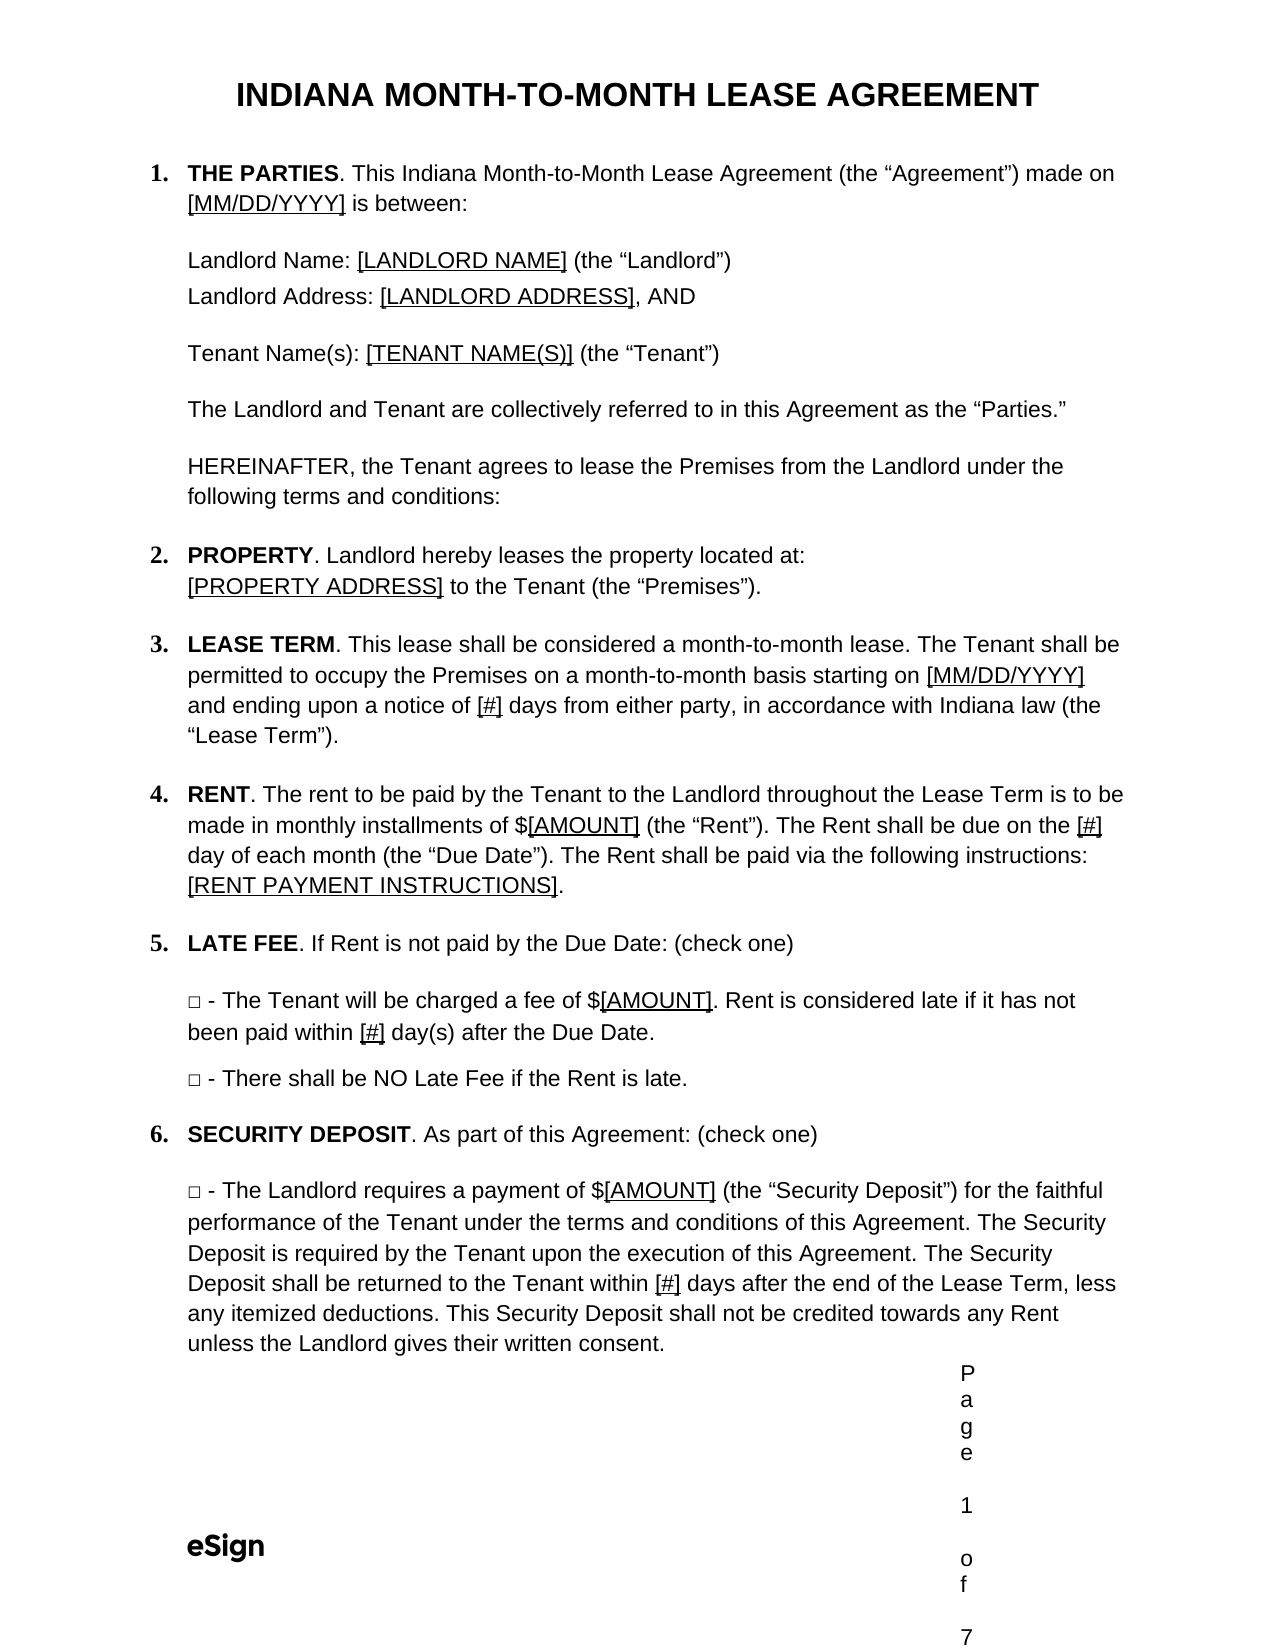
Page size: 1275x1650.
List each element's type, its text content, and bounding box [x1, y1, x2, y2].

list ☐ - The Tenant will be charged a fee of $[AMOUNT]. Rent is considered late if it has not been paid within [#] day(s) after the Due Date. [187, 984, 1125, 1045]
list Landlord Name: [LANDLORD NAME] (the “Landlord”) [187, 247, 1125, 273]
list PROPERTY. Landlord hereby leases the property located at: [150, 540, 1125, 568]
list ☐ - The Landlord requires a payment of $[AMOUNT] (the “Security Deposit”) for the faithful performance of the Tenant under the terms and conditions of this Agreement. The Security Deposit is required by the Tenant upon the execution of this Agreement. The Security Deposit shall be returned to the Tenant within [#] days after the end of the Lease Term, less any itemized deductions. This Security Deposit shall not be credited towards any Rent unless the Landlord gives their written consent. [187, 1174, 1125, 1356]
list LEASE TERM. This lease shall be considered a month-to-month lease. The Tenant shall be permitted to occupy the Premises on a month-to-month basis starting on [MM/DD/YYYY] and ending upon a notice of [#] days from either party, in accordance with Indiana law (the “Lease Term”). [150, 629, 1125, 749]
list RENT. The rent to be paid by the Tenant to the Landlord throughout the Lease Term is to be made in monthly installments of $[AMOUNT] (the “Rent”). The Rent shall be due on the [#] day of each month (the “Due Date”). The Rent shall be paid via the following instructions: [RENT PAYMENT INSTRUCTIONS]. [150, 779, 1125, 898]
list Tenant Name(s): [TENANT NAME(S)] (the “Tenant”) [187, 340, 1125, 366]
list SECURITY DEPOSIT. As part of this Agreement: (check one) [150, 1119, 1125, 1148]
list [PROPERTY ADDRESS] to the Tenant (the “Premises”). [187, 573, 1125, 599]
list The Landlord and Tenant are collectively referred to in this Agreement as the “Parties.” [187, 396, 1125, 423]
list THE PARTIES. This Indiana Month-to-Month Lease Agreement (the “Agreement”) made on [MM/DD/YYYY] is between: [150, 158, 1125, 217]
list HEREINAFTER, the Tenant agrees to lease the Premises from the Landlord under the following terms and conditions: [187, 453, 1125, 509]
list Landlord Address: [LANDLORD ADDRESS], AND [187, 283, 1125, 310]
text INDIANA MONTH-TO-MONTH LEASE AGREEMENT [150, 75, 1125, 113]
list LATE FEE. If Rent is not paid by the Due Date: (check one) [150, 928, 1125, 957]
list ☐ - There shall be NO Late Fee if the Rent is late. [187, 1061, 1125, 1093]
